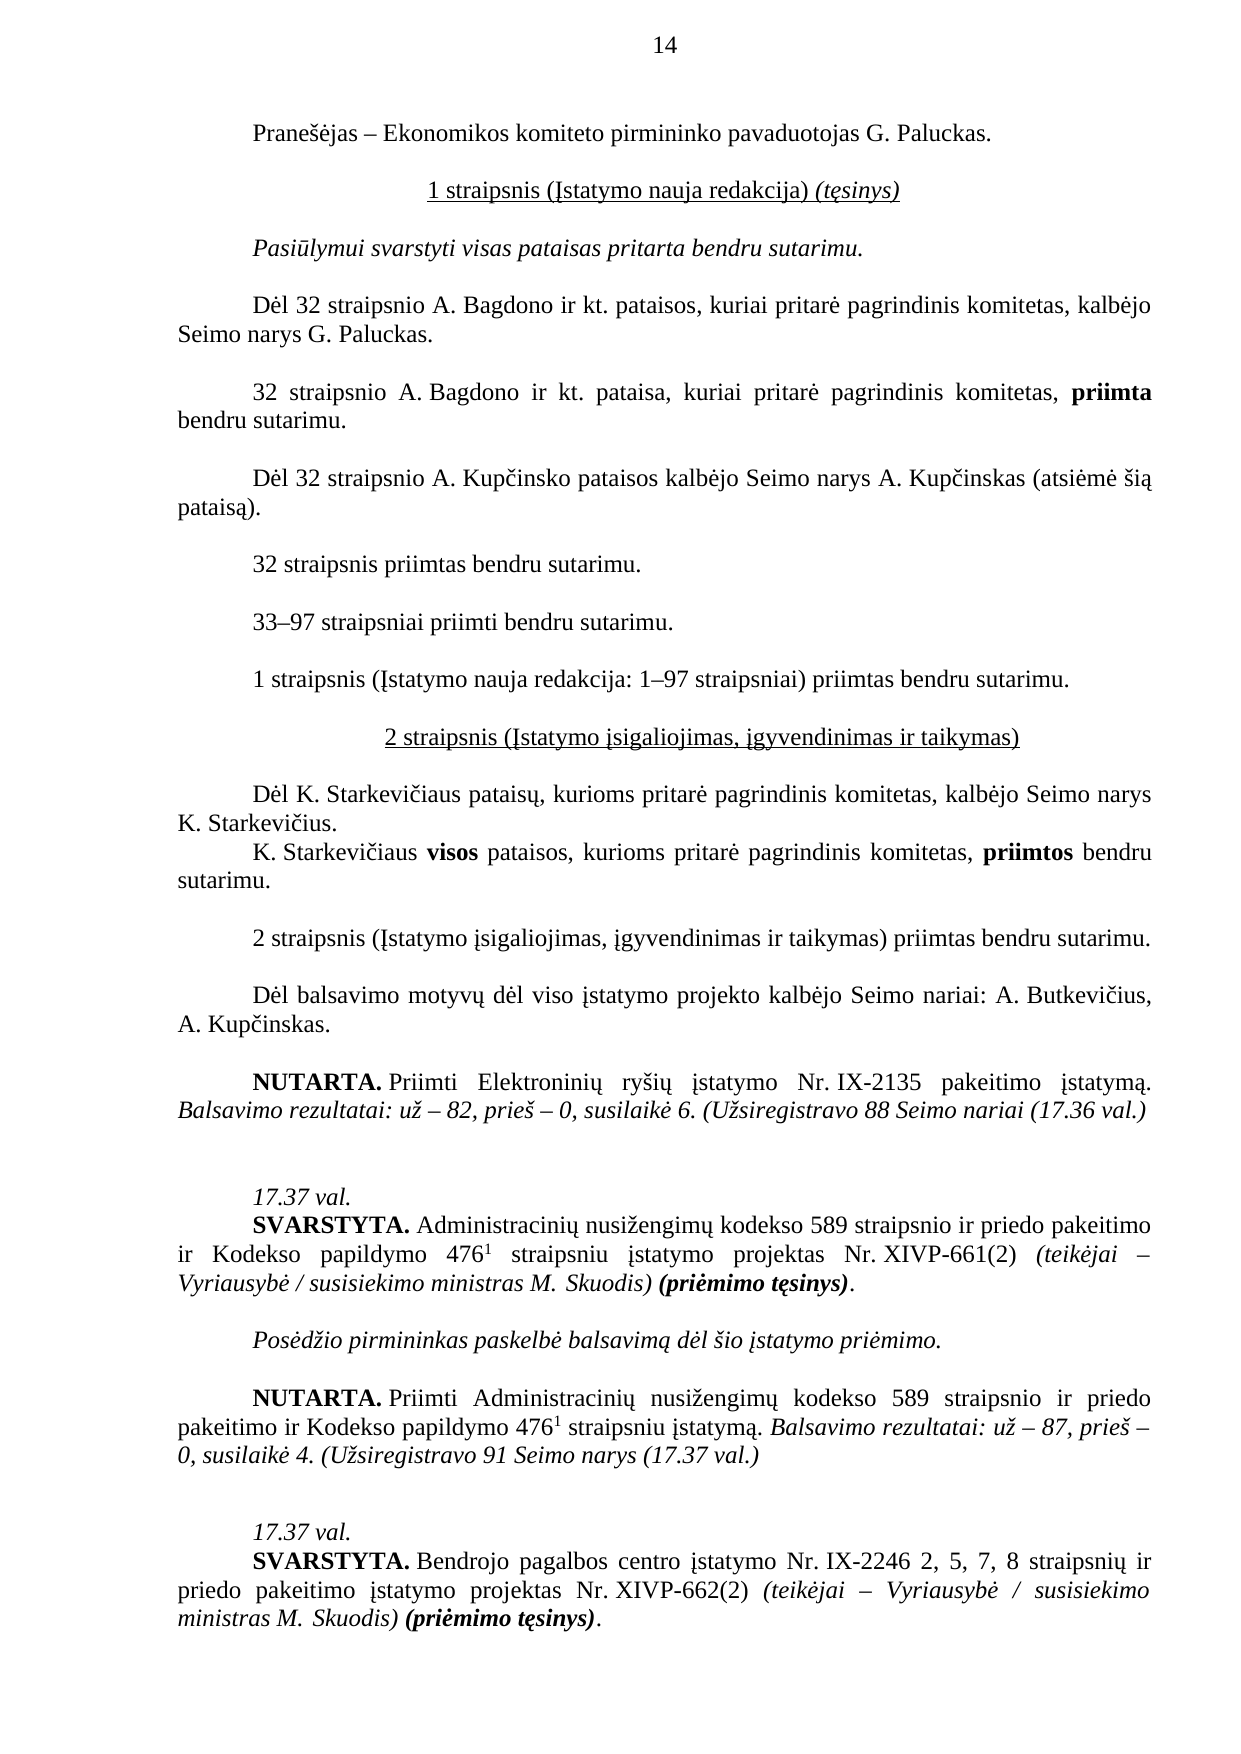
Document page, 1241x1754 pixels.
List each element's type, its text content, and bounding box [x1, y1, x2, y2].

text Dėl 32 straipsnio A. Bagdono ir kt. pataisos, kuriai pritarė pagrindinis komitetas, kalbėjo Seimo narys G. Paluckas. [177, 291, 1152, 348]
text Pasiūlymui svarstyti visas pataisas pritarta bendru sutarimu. [177, 233, 1152, 262]
text Dėl K. Starkevičiaus pataisų, kurioms pritarė pagrindinis komitetas, kalbėjo Seimo narys K. Starkevičius. [177, 779, 1152, 837]
text 2 straipsnis (Įstatymo įsigaliojimas, įgyvendinimas ir taikymas) [177, 722, 1152, 751]
text 17.37 val. [177, 1517, 1152, 1546]
text 33–97 straipsniai priimti bendru sutarimu. [177, 607, 1152, 636]
text 17.37 val. [177, 1182, 1152, 1211]
text 32 straipsnis priimtas bendru sutarimu. [177, 549, 1152, 578]
text SVARSTYTA. Administracinių nusižengimų kodekso 589 straipsnio ir priedo pakeitimo ir Kodekso papildymo 4761 straipsniu įstatymo projektas Nr. XIVP-661(2) (teikėjai – Vyriausybė / susisiekimo ministras M. Skuodis) (priėmimo tęsinys). [177, 1211, 1152, 1297]
text Pranešėjas – Ekonomikos komiteto pirmininko pavaduotojas G. Paluckas. [177, 118, 1152, 147]
text Dėl balsavimo motyvų dėl viso įstatymo projekto kalbėjo Seimo nariai: A. Butkevičius, A. Kupčinskas. [177, 981, 1152, 1038]
text 32 straipsnio A. Bagdono ir kt. pataisa, kuriai pritarė pagrindinis komitetas, priimta bendru sutarimu. [177, 377, 1152, 434]
text Posėdžio pirmininkas paskelbė balsavimą dėl šio įstatymo priėmimo. [177, 1326, 1152, 1354]
text SVARSTYTA. Bendrojo pagalbos centro įstatymo Nr. IX-2246 2, 5, 7, 8 straipsnių ir priedo pakeitimo įstatymo projektas Nr. XIVP-662(2) (teikėjai – Vyriausybė / susisiekimo ministras M. Skuodis) (priėmimo tęsinys). [177, 1546, 1152, 1632]
text Dėl 32 straipsnio A. Kupčinsko pataisos kalbėjo Seimo narys A. Kupčinskas (atsiėmė šią pataisą). [177, 463, 1152, 521]
text 1 straipsnis (Įstatymo nauja redakcija) (tęsinys) [177, 176, 1152, 204]
text K. Starkevičiaus visos pataisos, kurioms pritarė pagrindinis komitetas, priimtos bendru sutarimu. [177, 837, 1152, 894]
text NUTARTA. Priimti Elektroninių ryšių įstatymo Nr. IX-2135 pakeitimo įstatymą. Balsavimo rezultatai: už – 82, prieš – 0, susilaikė 6. (Užsiregistravo 88 Seimo nariai (17.36 val.) [177, 1067, 1152, 1124]
text 2 straipsnis (Įstatymo įsigaliojimas, įgyvendinimas ir taikymas) priimtas bendru sutarimu. [177, 923, 1152, 952]
text NUTARTA. Priimti Administracinių nusižengimų kodekso 589 straipsnio ir priedo pakeitimo ir Kodekso papildymo 4761 straipsniu įstatymą. Balsavimo rezultatai: už – 87, prieš – 0, susilaikė 4. (Užsiregistravo 91 Seimo narys (17.37 val.) [177, 1383, 1152, 1469]
text 1 straipsnis (Įstatymo nauja redakcija: 1–97 straipsniai) priimtas bendru sutarimu. [177, 664, 1152, 693]
